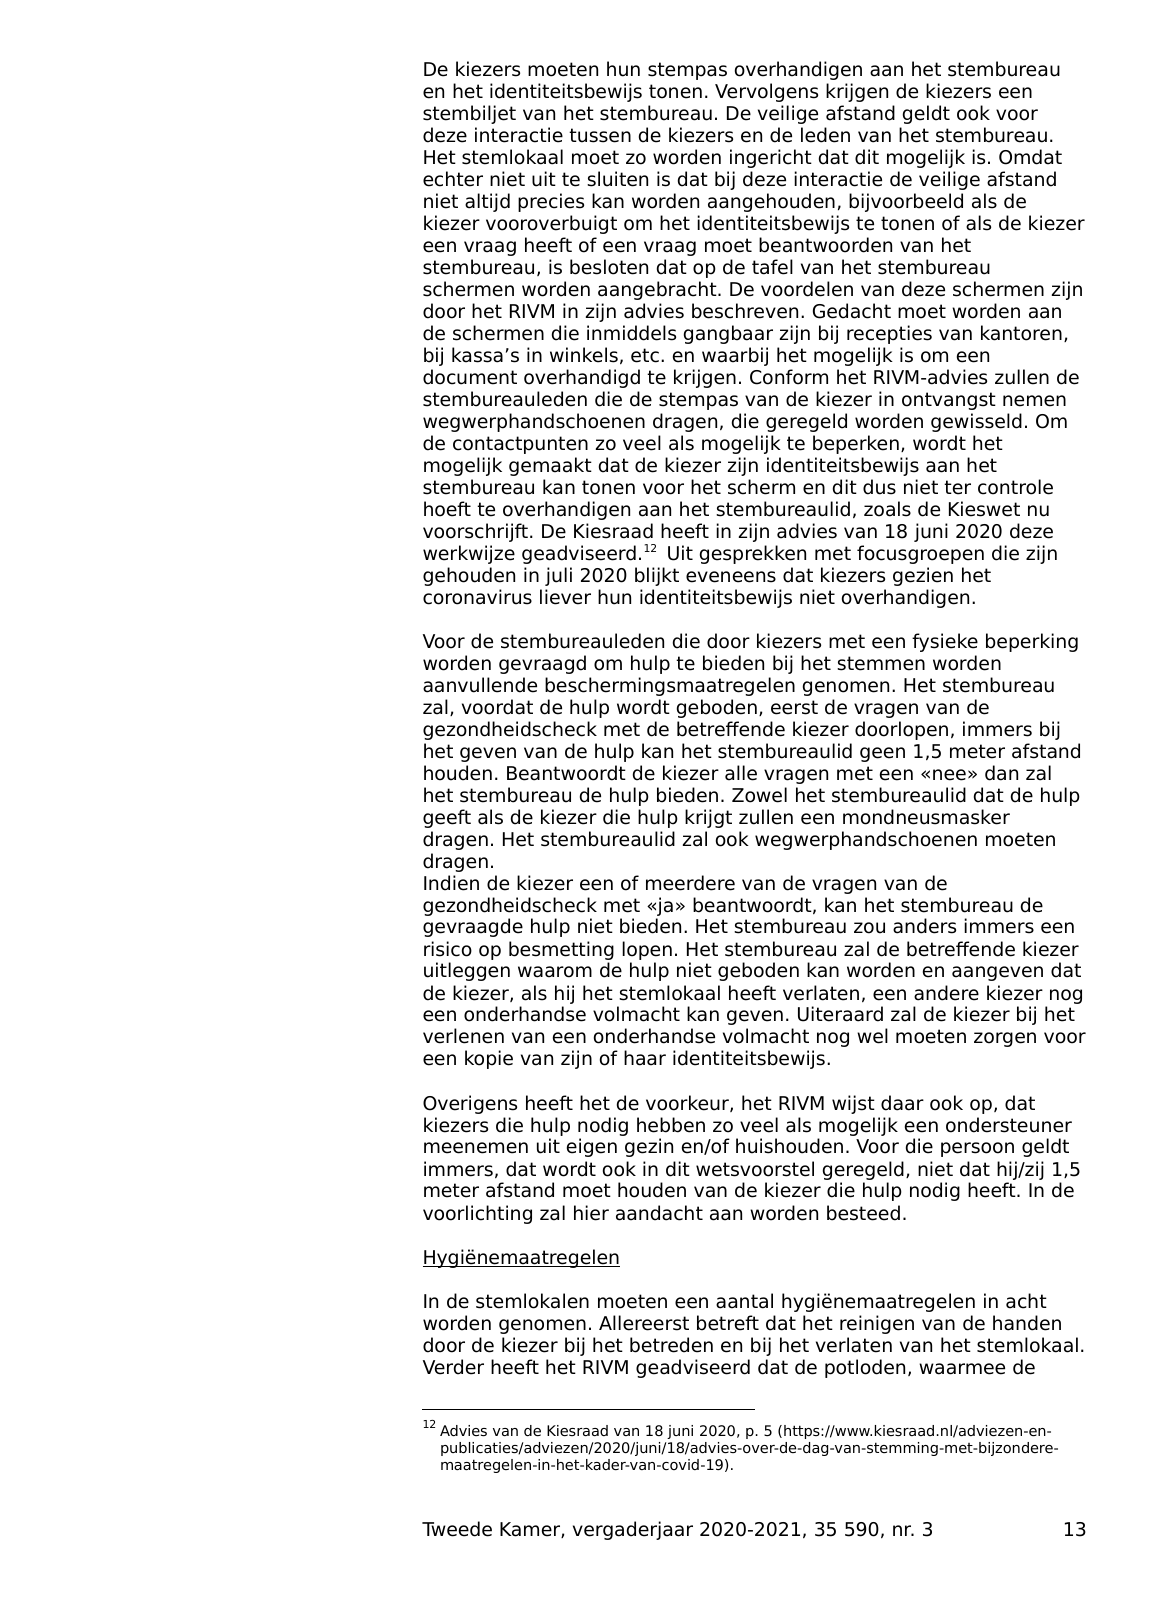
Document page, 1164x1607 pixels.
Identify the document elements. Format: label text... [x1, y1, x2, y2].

text In de stemlokalen moeten een aantal hygiënemaatregelen in acht worden genomen. Allereerst betreft dat het reinigen van de handen door de kiezer bij het betreden en bij het verlaten van het stemlokaal. Verder heeft het RIVM geadviseerd dat de potloden, waarmee de [422, 1291, 1087, 1379]
text Overigens heeft het de voorkeur, het RIVM wijst daar ook op, dat kiezers die hulp nodig hebben zo veel als mogelijk een ondersteuner meenemen uit eigen gezin en/of huishouden. Voor die persoon geldt immers, dat wordt ook in dit wetsvoorstel geregeld, niet dat hij/zij 1,5 meter afstand moet houden van de kiezer die hulp nodig heeft. In de voorlichting zal hier aandacht aan worden besteed. [422, 1092, 1087, 1224]
subtitle Hygiënemaatregelen [422, 1247, 1087, 1268]
text Voor de stembureauleden die door kiezers met een fysieke beperking worden gevraagd om hulp te bieden bij het stemmen worden aanvullende beschermingsmaatregelen genomen. Het stembureau zal, voordat de hulp wordt geboden, eerst de vragen van de gezondheidscheck met de betreffende kiezer doorlopen, immers bij het geven van de hulp kan het stembureaulid geen 1,5 meter afstand houden. Beantwoordt de kiezer alle vragen met een «nee» dan zal het stembureau de hulp bieden. Zowel het stembureaulid dat de hulp geeft als de kiezer die hulp krijgt zullen een mondneusmasker dragen. Het stembureaulid zal ook wegwerphandschoenen moeten dragen. [422, 631, 1087, 872]
text De kiezers moeten hun stempas overhandigen aan het stembureau en het identiteitsbewijs tonen. Vervolgens krijgen de kiezers een stembiljet van het stembureau. De veilige afstand geldt ook voor deze interactie tussen de kiezers en de leden van het stembureau. Het stemlokaal moet zo worden ingericht dat dit mogelijk is. Omdat echter niet uit te sluiten is dat bij deze interactie de veilige afstand niet altijd precies kan worden aangehouden, bijvoorbeeld als de kiezer vooroverbuigt om het identiteitsbewijs te tonen of als de kiezer een vraag heeft of een vraag moet beantwoorden van het stembureau, is besloten dat op de tafel van het stembureau schermen worden aangebracht. De voordelen van deze schermen zijn door het RIVM in zijn advies beschreven. Gedacht moet worden aan de schermen die inmiddels gangbaar zijn bij recepties van kantoren, bij kassa’s in winkels, etc. en waarbij het mogelijk is om een document overhandigd te krijgen. Conform het RIVM-advies zullen de stembureauleden die de stempas van de kiezer in ontvangst nemen wegwerphandschoenen dragen, die geregeld worden gewisseld. Om de contactpunten zo veel als mogelijk te beperken, wordt het mogelijk gemaakt dat de kiezer zijn identiteitsbewijs aan het stembureau kan tonen voor het scherm en dit dus niet ter controle hoeft te overhandigen aan het stembureaulid, zoals de Kieswet nu voorschrijft. De Kiesraad heeft in zijn advies van 18 juni 2020 deze werkwijze geadviseerd. Uit gesprekken met focusgroepen die zijn gehouden in juli 2020 blijkt eveneens dat kiezers gezien het coronavirus liever hun identiteitsbewijs niet overhandigen. [422, 59, 1087, 608]
text Advies van de Kiesraad van 18 juni 2020, p. 5 (https://www.kiesraad.nl/adviezen-en-publicaties/adviezen/2020/juni/18/advies-over-de-dag-van-stemming-met-bijzondere-maatregelen-in-het-kader-van-covid-19). [422, 1418, 1087, 1474]
text Indien de kiezer een of meerdere van de vragen van de gezondheidscheck met «ja» beantwoordt, kan het stembureau de gevraagde hulp niet bieden. Het stembureau zou anders immers een risico op besmetting lopen. Het stembureau zal de betreffende kiezer uitleggen waarom de hulp niet geboden kan worden en aangeven dat de kiezer, als hij het stemlokaal heeft verlaten, een andere kiezer nog een onderhandse volmacht kan geven. Uiteraard zal de kiezer bij het verlenen van een onderhandse volmacht nog wel moeten zorgen voor een kopie van zijn of haar identiteitsbewijs. [422, 872, 1087, 1070]
